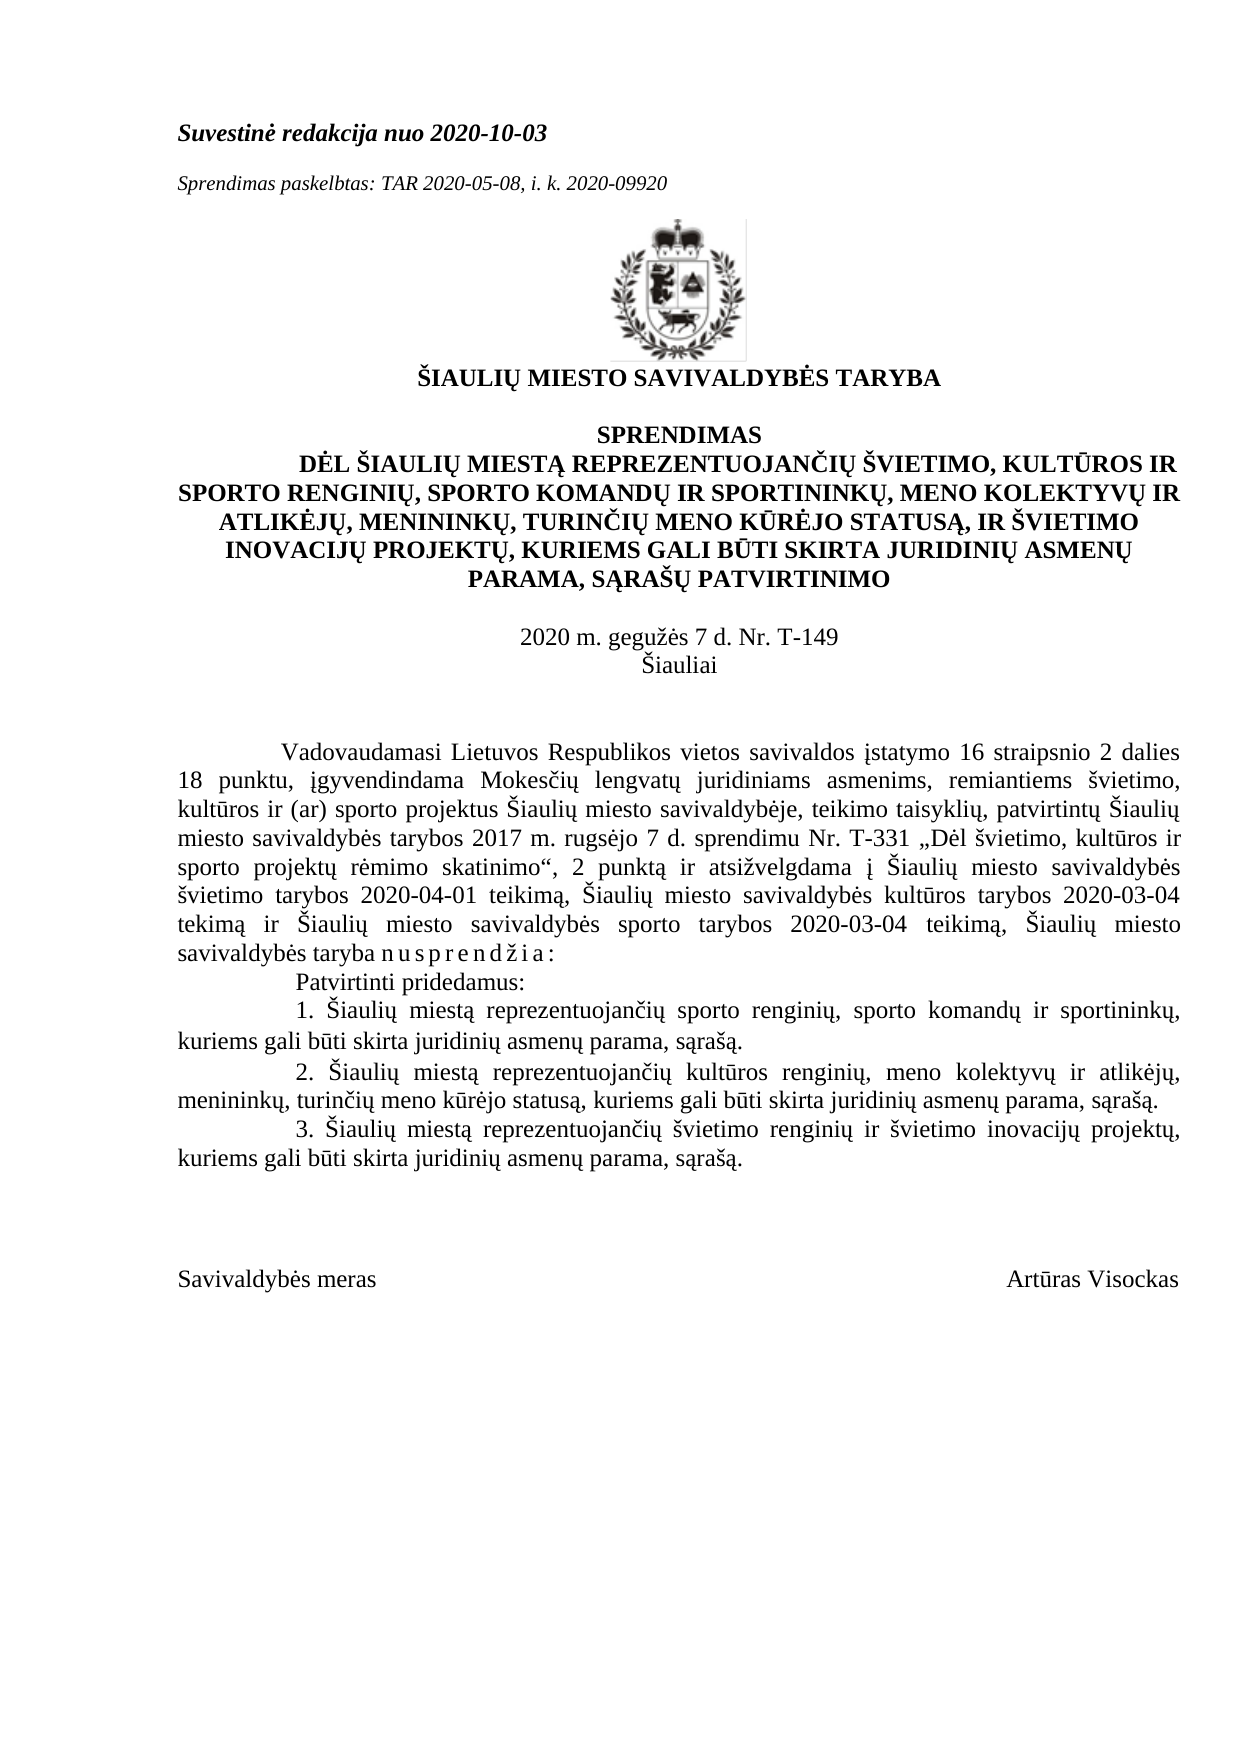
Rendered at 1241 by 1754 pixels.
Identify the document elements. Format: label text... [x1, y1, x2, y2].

text 3. Šiaulių miestą reprezentuojančių švietimo renginių ir švietimo inovacijų projektų, kuriems gali būti skirta juridinių asmenų parama, sąrašą. [177, 1114, 1181, 1172]
text ŠIAULIŲ MIESTO SAVIVALDYBĖS TARYBA [177, 363, 1181, 392]
text Suvestinė redakcija nuo 2020-10-03 [177, 118, 1181, 147]
text SPRENDIMAS [177, 420, 1181, 449]
text Šiauliai [177, 650, 1181, 679]
text 1. Šiaulių miestą reprezentuojančių sporto renginių, sporto komandų ir sportininkų, kuriems gali būti skirta juridinių asmenų parama, sąrašą. [177, 995, 1181, 1055]
text 2020 m. gegužės 7 d. Nr. T-149 [177, 622, 1181, 650]
text 2. Šiaulių miestą reprezentuojančių kultūros renginių, meno kolektyvų ir atlikėjų, menininkų, turinčių meno kūrėjo statusą, kuriems gali būti skirta juridinių asmenų parama, sąrašą. [177, 1057, 1181, 1114]
text Vadovaudamasi Lietuvos Respublikos vietos savivaldos įstatymo 16 straipsnio 2 dalies 18 punktu, įgyvendindama Mokesčių lengvatų juridiniams asmenims, remiantiems švietimo, kultūros ir (ar) sporto projektus Šiaulių miesto savivaldybėje, teikimo taisyklių, patvirtintų Šiaulių miesto savivaldybės tarybos 2017 m. rugsėjo 7 d. sprendimu Nr. T-331 „Dėl švietimo, kultūros ir sporto projektų rėmimo skatinimo“, 2 punktą ir atsižvelgdama į Šiaulių miesto savivaldybės švietimo tarybos 2020-04-01 teikimą, Šiaulių miesto savivaldybės kultūros tarybos 2020-03-04 tekimą ir Šiaulių miesto savivaldybės sporto tarybos 2020-03-04 teikimą, Šiaulių miesto savivaldybės taryba nusprendžia: [177, 737, 1181, 967]
text DĖL ŠIAULIŲ MIESTĄ REPREZENTUOJANČIŲ ŠVIETIMO, KULTŪROS IR SPORTO RENGINIŲ, SPORTO KOMANDŲ IR SPORTININKŲ, MENO KOLEKTYVŲ IR ATLIKĖJŲ, MENININKŲ, TURINČIŲ MENO KŪRĖJO STATUSĄ, IR ŠVIETIMO INOVACIJŲ PROJEKTŲ, KURIEMS GALI BŪTI SKIRTA JURIDINIŲ ASMENŲ PARAMA, SĄRAŠŲ PATVIRTINIMO [177, 449, 1181, 593]
text Sprendimas paskelbtas: TAR 2020-05-08, i. k. 2020-09920 [177, 171, 1181, 195]
text Savivaldybės meras Artūras Visockas [177, 1264, 1181, 1293]
text Patvirtinti pridedamus: [177, 967, 1181, 995]
